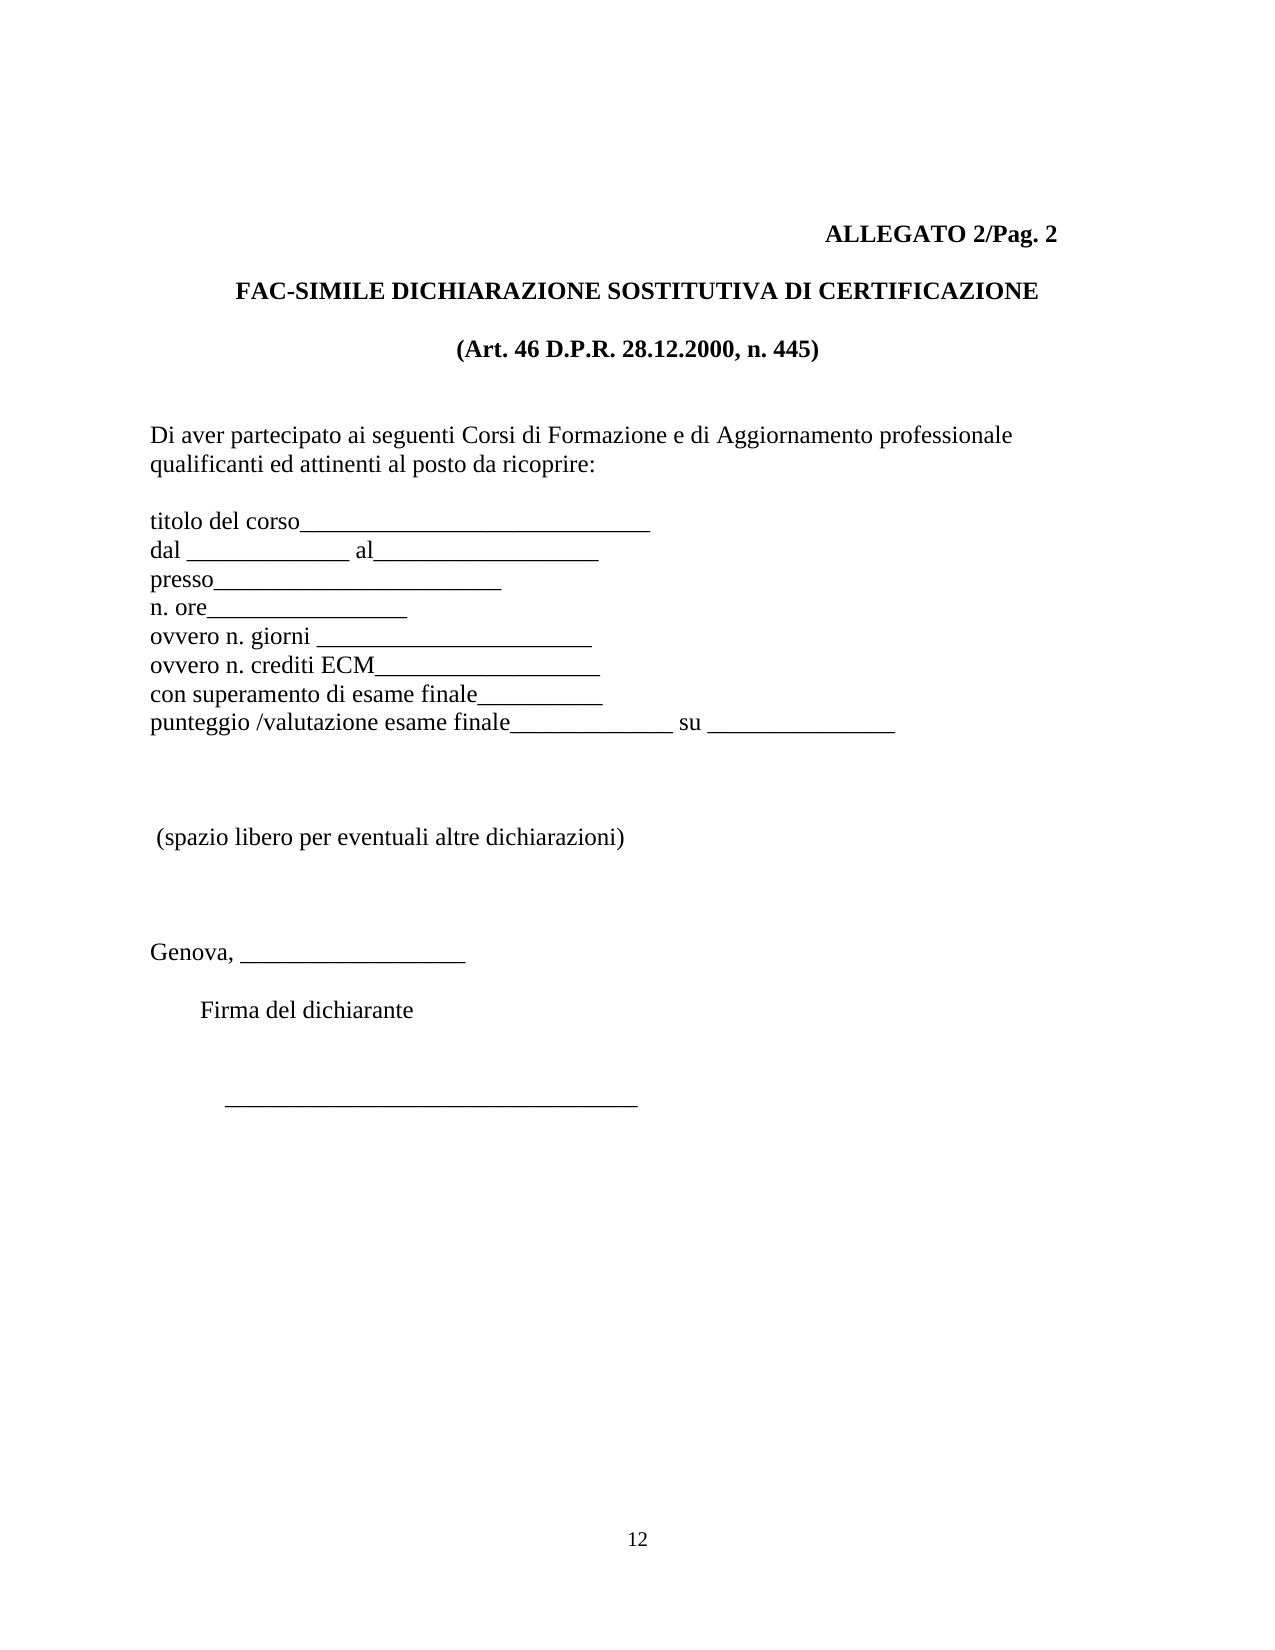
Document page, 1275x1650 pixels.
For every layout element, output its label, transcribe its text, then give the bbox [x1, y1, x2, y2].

text ALLEGATO 2/Pag. 2 [150, 219, 1125, 247]
text Di aver partecipato ai seguenti Corsi di Formazione e di Aggiornamento professionale qualificanti ed attinenti al posto da ricoprire: [150, 420, 1125, 477]
text (Art. 46 D.P.R. 28.12.2000, n. 445) [150, 334, 1125, 362]
text ovvero n. crediti ECM__________________ [150, 650, 1125, 679]
text dal _____________ al__________________ [150, 535, 1125, 564]
text punteggio /valutazione esame finale_____________ su _______________ [150, 707, 1125, 736]
text ovvero n. giorni ______________________ [150, 621, 1125, 650]
subtitle Firma del dichiarante [150, 995, 1125, 1024]
text Genova, __________________ [150, 937, 1125, 966]
text presso_______________________ [150, 564, 1125, 592]
text n. ore________________ [150, 592, 1125, 621]
text con superamento di esame finale__________ [150, 679, 1125, 707]
text _________________________________ [150, 1024, 1125, 1110]
text titolo del corso____________________________ [150, 506, 1125, 535]
text FAC-SIMILE DICHIARAZIONE SOSTITUTIVA DI CERTIFICAZIONE [150, 276, 1125, 305]
text (spazio libero per eventuali altre dichiarazioni) [150, 822, 1125, 851]
